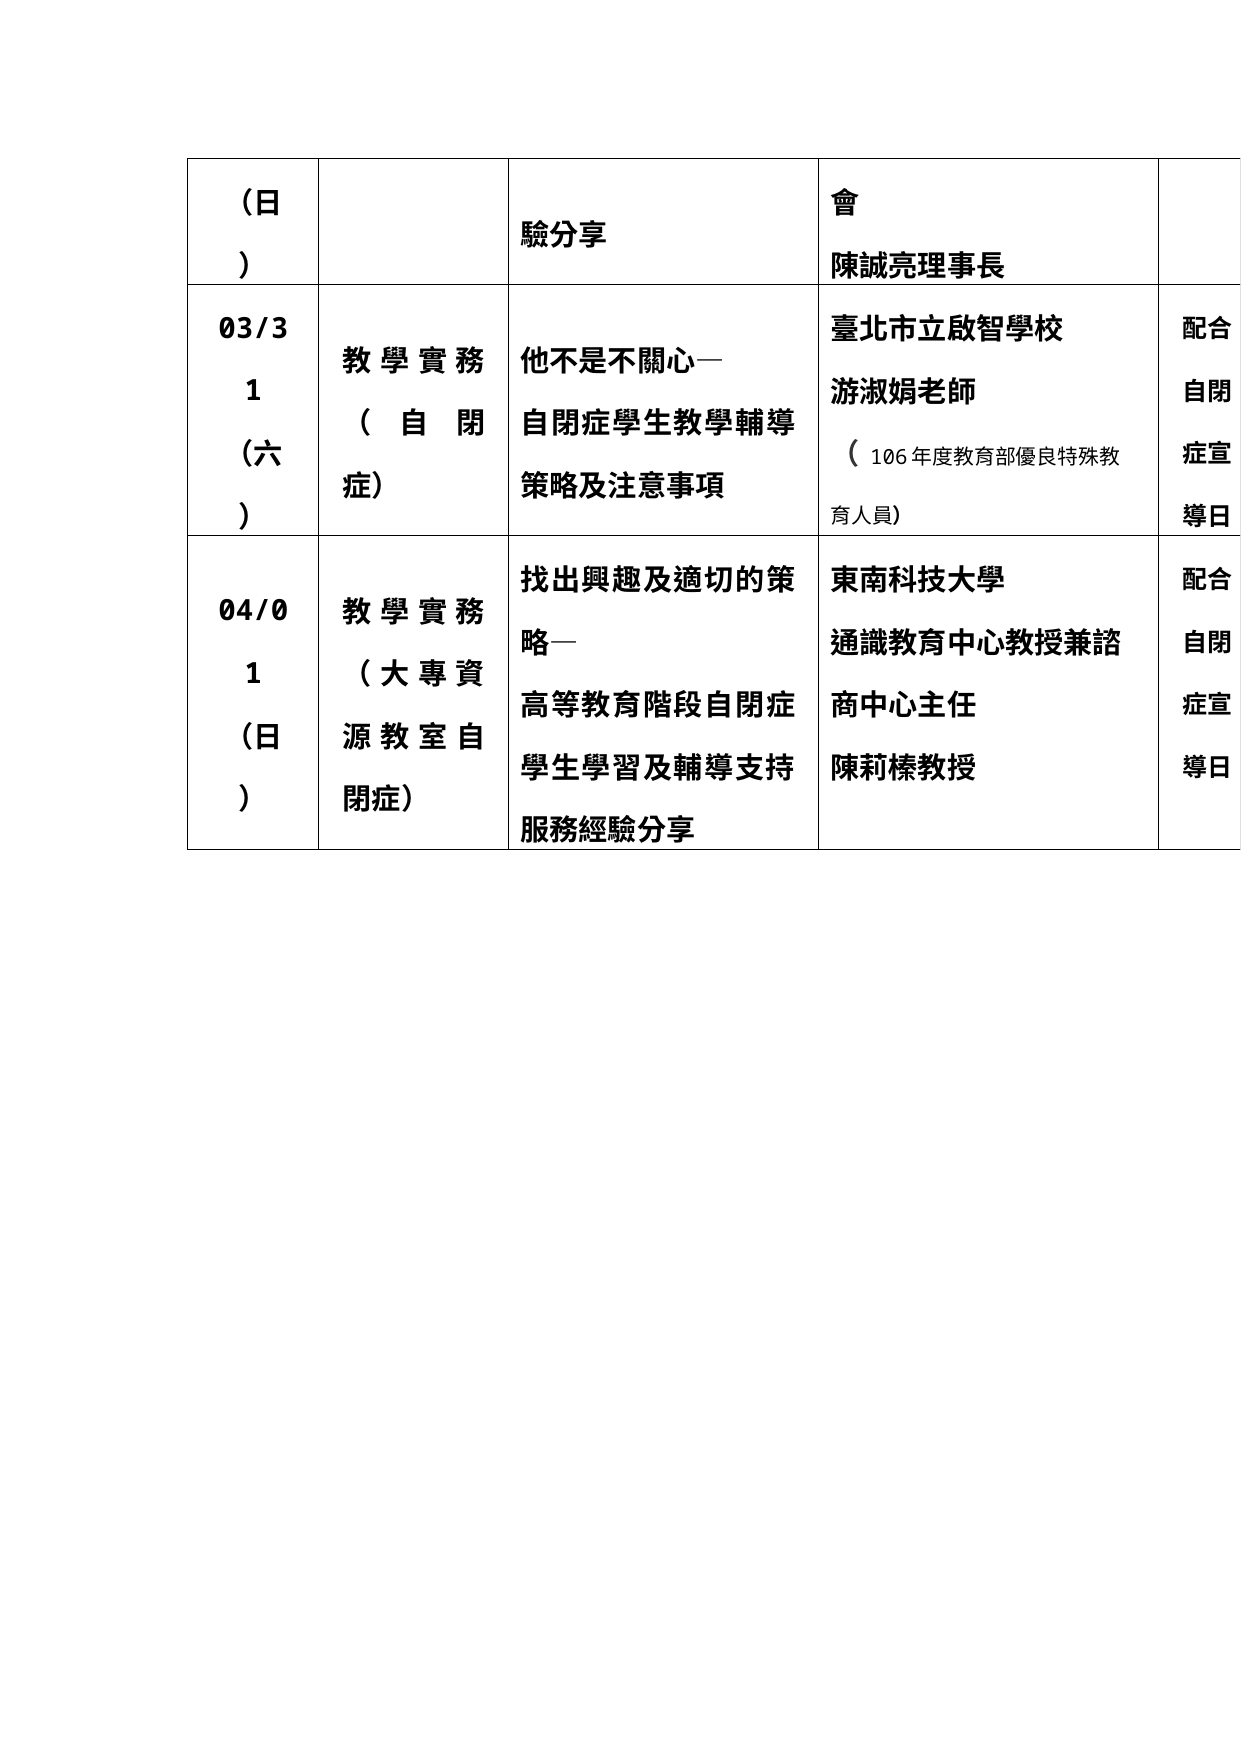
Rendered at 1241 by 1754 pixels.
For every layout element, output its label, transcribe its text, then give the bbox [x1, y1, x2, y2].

table_cell 臺北市立啟智學校 游淑娟老師 （ 106年度教育部優良特殊教育人員） [819, 285, 1158, 535]
table_cell 東南科技大學 通識教育中心教授兼諮商中心主任 陳莉榛教授 [819, 536, 1158, 849]
table_cell 驗分享 [509, 159, 818, 284]
table_cell 03/31（六） [188, 285, 318, 535]
table_cell [319, 159, 508, 284]
table_cell 他不是不關心— 自閉症學生教學輔導策略及注意事項 [509, 285, 818, 535]
table_cell 配合 自閉症宣導日 [1159, 285, 1240, 535]
table_cell 教學實務（大專資源教室自閉症） [319, 536, 508, 849]
table_cell 04/01（日） [188, 536, 318, 849]
table_cell 會 陳誠亮理事長 [819, 159, 1158, 284]
table_cell 配合 自閉症宣導日 [1159, 536, 1240, 849]
table_cell [1159, 159, 1240, 284]
table_cell 找出興趣及適切的策略— 高等教育階段自閉症學生學習及輔導支持服務經驗分享 [509, 536, 818, 849]
table_cell （日） [188, 159, 318, 284]
table_cell 教學實務（自閉症） [319, 285, 508, 535]
